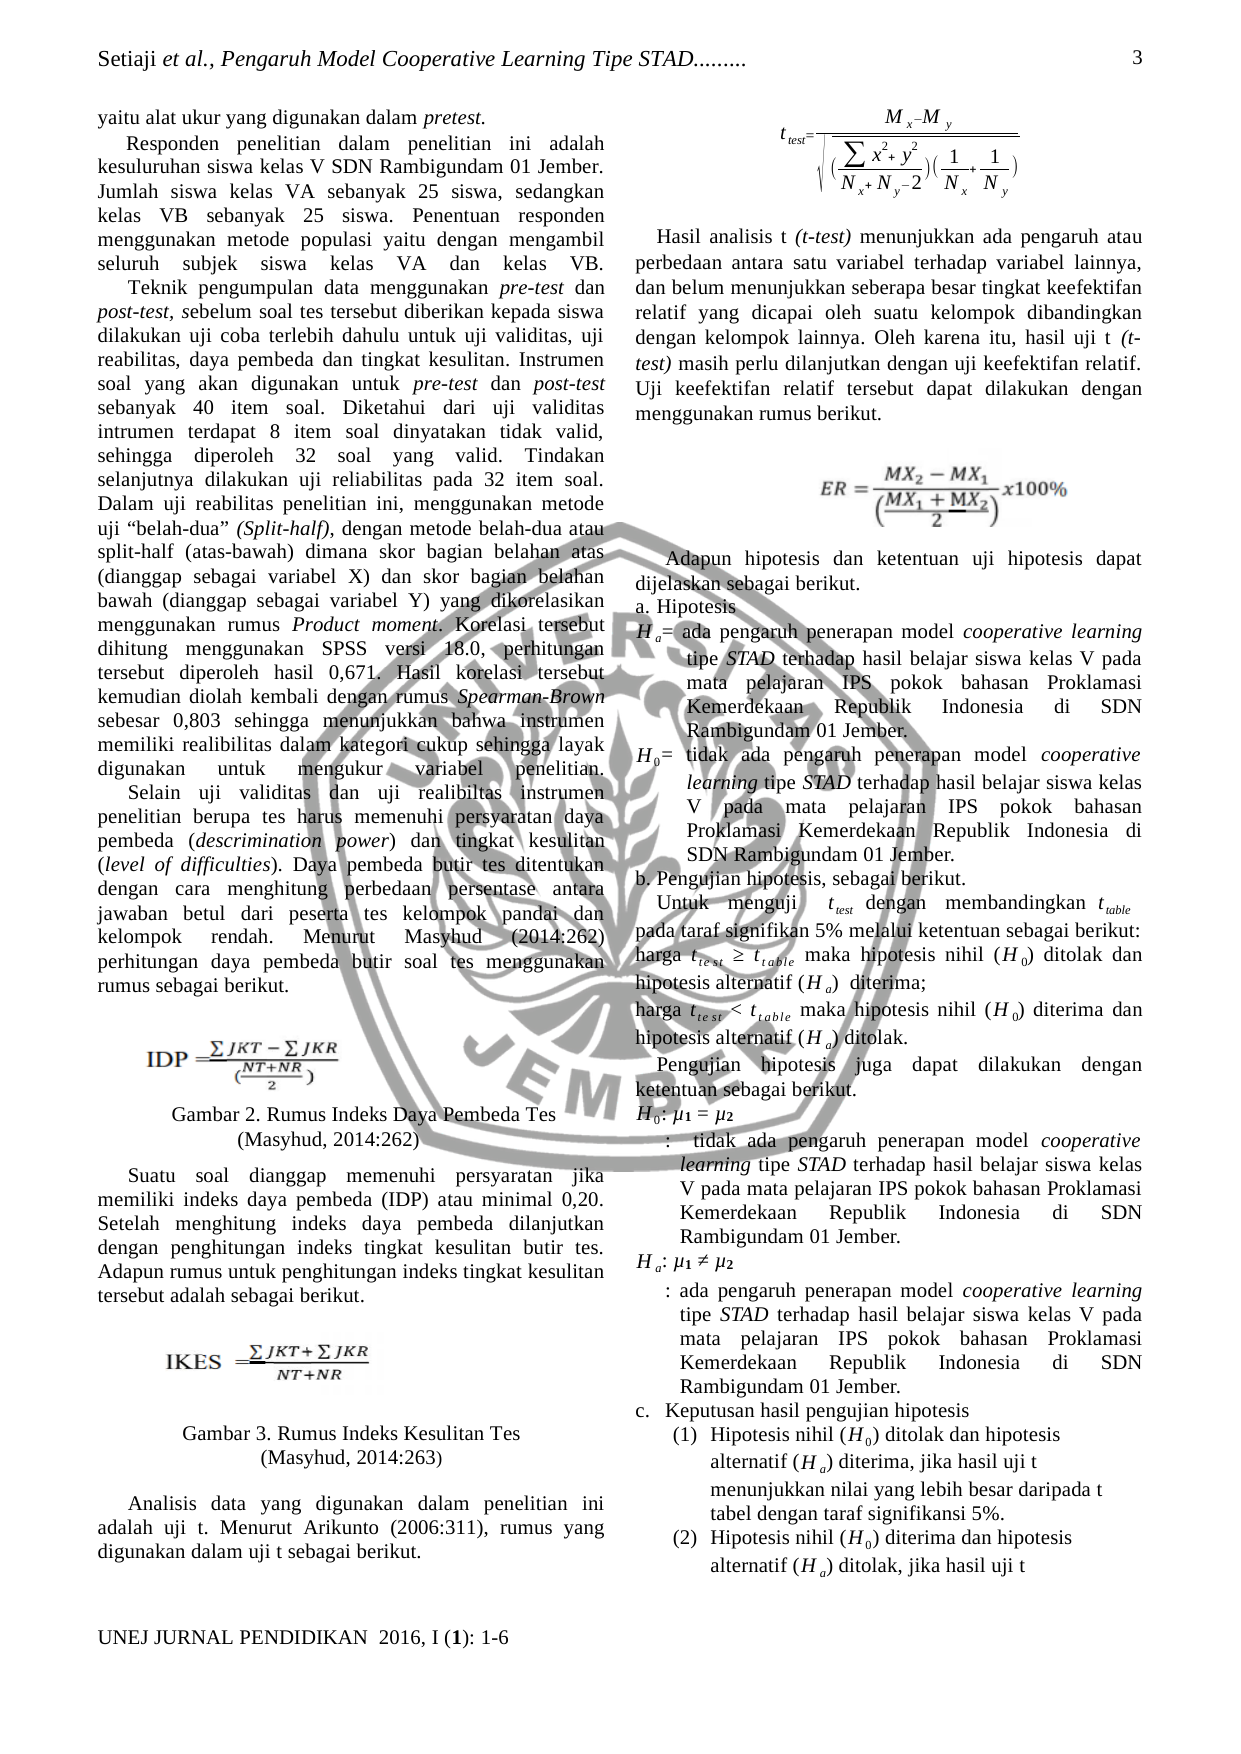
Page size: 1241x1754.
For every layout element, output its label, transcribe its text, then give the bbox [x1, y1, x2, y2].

text Suatu soal dianggap memenuhi persyaratan jika memiliki indeks daya pembeda (IDP) atau minimal 0,20. Setelah menghitung indeks daya pembeda dilanjutkan dengan penghitungan indeks tingkat kesulitan butir tes. Adapun rumus untuk penghitungan indeks tingkat kesulitan tersebut adalah sebagai berikut. [97, 1163, 605, 1307]
list Hipotesis nihil () diterima dan hipotesis alternatif () ditolak, jika hasil uji t [673, 1525, 1143, 1580]
text harga < maka hipotesis nihil () diterima dan hipotesis alternatif () ditolak. [635, 997, 1143, 1052]
list Keputusan hasil pengujian hipotesis [635, 1398, 1143, 1422]
text = tidak ada pengaruh penerapan model cooperative learning tipe STAD terhadap hasil belajar siswa kelas V pada mata pelajaran IPS pokok bahasan Proklamasi Kemerdekaan Republik Indonesia di SDN Rambigundam 01 Jember. [635, 742, 1143, 866]
text (Masyhud, 2014:262) [97, 1126, 605, 1150]
text = ada pengaruh penerapan model cooperative learning tipe STAD terhadap hasil belajar siswa kelas V pada mata pelajaran IPS pokok bahasan Proklamasi Kemerdekaan Republik Indonesia di SDN Rambigundam 01 Jember. [635, 618, 1143, 742]
list Hipotesis nihil () ditolak dan hipotesis alternatif () diterima, jika hasil uji t menunjukkan nilai yang lebih besar daripada t tabel dengan taraf signifikansi 5%. [673, 1422, 1143, 1525]
text Responden penelitian dalam penelitian ini adalah kesuluruhan siswa kelas V SDN Rambigundam 01 Jember. Jumlah siswa kelas VA sebanyak 25 siswa, sedangkan kelas VB sebanyak 25 siswa. Penentuan responden menggunakan metode populasi yaitu dengan mengambil seluruh subjek siswa kelas VA dan kelas VB. Teknik pengumpulan data menggunakan pre-test dan post-test, sebelum soal tes tersebut diberikan kepada siswa dilakukan uji coba terlebih dahulu untuk uji validitas, uji reabilitas, daya pembeda dan tingkat kesulitan. Instrumen soal yang akan digunakan untuk pre-test dan post-test sebanyak 40 item soal. Diketahui dari uji validitas intrumen terdapat 8 item soal dinyatakan tidak valid, sehingga diperoleh 32 soal yang valid. Tindakan selanjutnya dilakukan uji reliabilitas pada 32 item soal. Dalam uji reabilitas penelitian ini, menggunakan metode uji “belah-dua” (Split-half), dengan metode belah-dua atau split-half (atas-bawah) dimana skor bagian belahan atas (dianggap sebagai variabel X) dan skor bagian belahan bawah (dianggap sebagai variabel Y) yang dikorelasikan menggunakan rumus Product moment. Korelasi tersebut dihitung menggunakan SPSS versi 18.0, perhitungan tersebut diperoleh hasil 0,671. Hasil korelasi tersebut kemudian diolah kembali dengan rumus Spearman-Brown sebesar 0,803 sehingga menunjukkan bahwa instrumen memiliki realibilitas dalam kategori cukup sehingga layak digunakan untuk mengukur variabel penelitian. Selain uji validitas dan uji realibiltas instrumen penelitian berupa tes harus memenuhi persyaratan daya pembeda (descrimination power) dan tingkat kesulitan (level of difficulties). Daya pembeda butir tes ditentukan dengan cara menghitung perbedaan persentase antara jawaban betul dari peserta tes kelompok pandai dan kelompok rendah. Menurut Masyhud (2014:262) perhitungan daya pembeda butir soal tes menggunakan rumus sebagai berikut. [97, 130, 605, 997]
list Hipotesis [635, 594, 1143, 618]
list Pengujian hipotesis, sebagai berikut. [635, 866, 1143, 890]
text Gambar 2. Rumus Indeks Daya Pembeda Tes [97, 1102, 605, 1126]
text Gambar 3. Rumus Indeks Kesulitan Tes [97, 1421, 605, 1445]
text : tidak ada pengaruh penerapan model cooperative learning tipe STAD terhadap hasil belajar siswa kelas V pada mata pelajaran IPS pokok bahasan Proklamasi Kemerdekaan Republik Indonesia di SDN Rambigundam 01 Jember. [665, 1128, 1143, 1248]
picture [141, 447, 1079, 1247]
text harga ≥ maka hipotesis nihil () ditolak dan hipotesis alternatif () diterima; [635, 942, 1143, 997]
text : µ1 = µ2 [635, 1100, 1143, 1128]
text Pengujian hipotesis juga dapat dilakukan dengan ketentuan sebagai berikut. [635, 1052, 1143, 1100]
text : ada pengaruh penerapan model cooperative learning tipe STAD terhadap hasil belajar siswa kelas V pada mata pelajaran IPS pokok bahasan Proklamasi Kemerdekaan Republik Indonesia di SDN Rambigundam 01 Jember. [665, 1277, 1143, 1398]
text (Masyhud, 2014:263) [97, 1445, 605, 1469]
text Adapun hipotesis dan ketentuan uji hipotesis dapat dijelaskan sebagai berikut. [635, 546, 1143, 594]
text : µ1 ≠ µ2 [635, 1248, 1143, 1277]
text yaitu alat ukur yang digunakan dalam pretest. [97, 105, 605, 129]
text Analisis data yang digunakan dalam penelitian ini adalah uji t. Menurut Arikunto (2006:311), rumus yang digunakan dalam uji t sebagai berikut. [97, 1491, 605, 1563]
text Hasil analisis t (t-test) menunjukkan ada pengaruh atau perbedaan antara satu variabel terhadap variabel lainnya, dan belum menunjukkan seberapa besar tingkat keefektifan relatif yang dicapai oleh suatu kelompok dibandingkan dengan kelompok lainnya. Oleh karena itu, hasil uji t (t-test) masih perlu dilanjutkan dengan uji keefektifan relatif. Uji keefektifan relatif tersebut dapat dilakukan dengan menggunakan rumus berikut. [635, 224, 1143, 425]
text Untuk menguji dengan membandingkan pada taraf signifikan 5% melalui ketentuan sebagai berikut: [635, 890, 1143, 942]
picture [146, 1332, 386, 1398]
